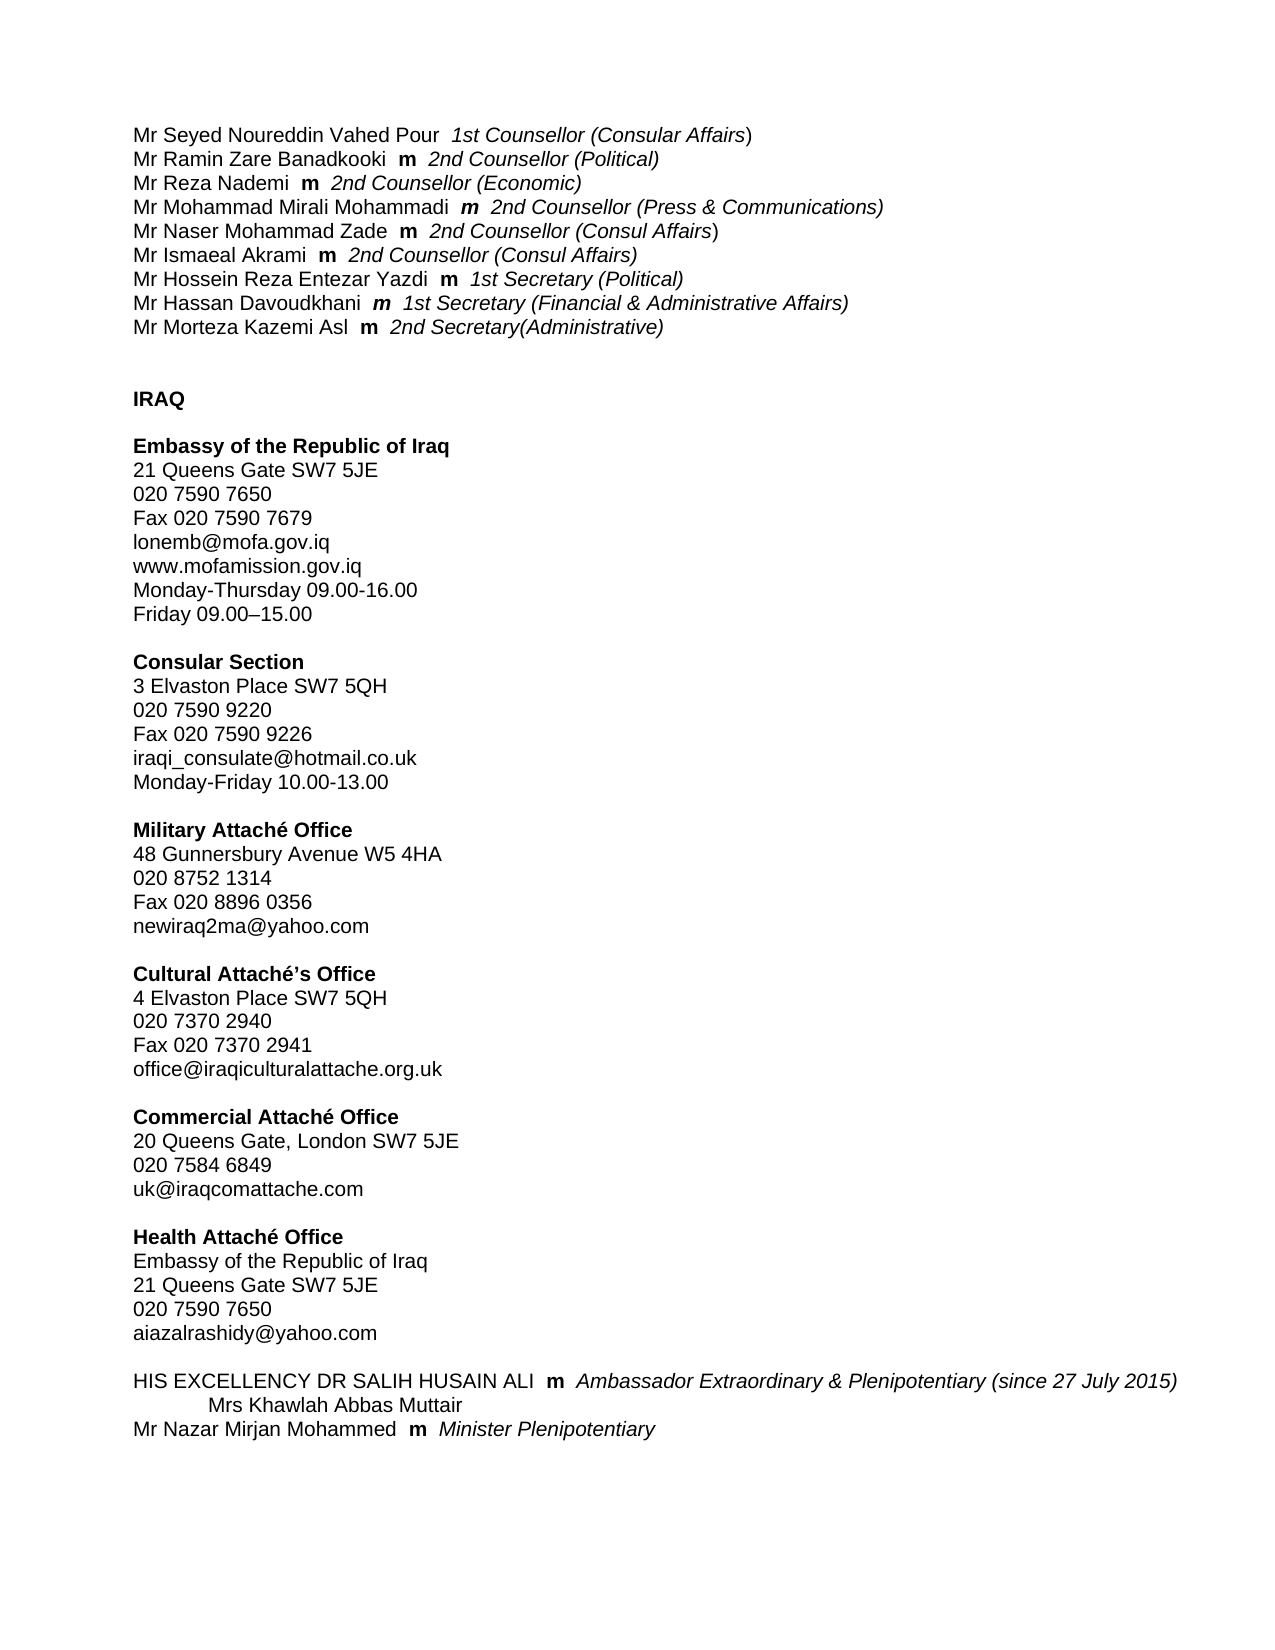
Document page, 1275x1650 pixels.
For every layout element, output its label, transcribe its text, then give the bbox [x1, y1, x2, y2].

text Mr Nazar Mirjan Mohammed m Minister Plenipotentiary [133, 1417, 1181, 1441]
text Mr Naser Mohammad Zade m 2nd Counsellor (Consul Affairs) [133, 219, 1181, 243]
text Cultural Attaché’s Office [133, 961, 1181, 985]
text Commercial Attaché Office [133, 1105, 1181, 1129]
text 3 Elvaston Place SW7 5QH [133, 674, 1181, 698]
text 020 7370 2940 [133, 1009, 1181, 1033]
text Embassy of the Republic of Iraq [133, 1249, 1181, 1273]
text Military Attaché Office [133, 818, 1181, 842]
text Mr Ismaeal Akrami m 2nd Counsellor (Consul Affairs) [133, 243, 1181, 267]
text uk@iraqcomattache.com [133, 1177, 1181, 1201]
text 48 Gunnersbury Avenue W5 4HA [133, 842, 1181, 866]
text Monday-Thursday 09.00-16.00 [133, 578, 1181, 602]
text Mr Seyed Noureddin Vahed Pour 1st Counsellor (Consular Affairs) [133, 123, 1181, 147]
text 020 7590 9220 [133, 698, 1181, 722]
text Friday 09.00–15.00 [133, 602, 1181, 626]
text IRAQ [133, 386, 1181, 410]
text Fax 020 7590 7679 [133, 506, 1181, 530]
text office@iraqiculturalattache.org.uk [133, 1057, 1181, 1081]
text Health Attaché Office [133, 1225, 1181, 1249]
text Consular Section [133, 650, 1181, 674]
text 020 7590 7650 [133, 1297, 1181, 1321]
text Embassy of the Republic of Iraq [133, 434, 1181, 458]
text lonemb@mofa.gov.iq [133, 530, 1181, 554]
text Fax 020 8896 0356 [133, 889, 1181, 913]
text Monday-Friday 10.00-13.00 [133, 770, 1181, 794]
text Mr Morteza Kazemi Asl m 2nd Secretary(Administrative) [133, 314, 1181, 338]
text Mr Hossein Reza Entezar Yazdi m 1st Secretary (Political) [133, 267, 1181, 291]
text Mrs Khawlah Abbas Muttair [133, 1393, 1181, 1417]
text Fax 020 7590 9226 [133, 722, 1181, 746]
text 21 Queens Gate SW7 5JE [133, 1273, 1181, 1297]
text Fax 020 7370 2941 [133, 1033, 1181, 1057]
text 020 7590 7650 [133, 482, 1181, 506]
text Mr Reza Nademi m 2nd Counsellor (Economic) [133, 171, 1181, 195]
text www.mofamission.gov.iq [133, 554, 1181, 578]
text 20 Queens Gate, London SW7 5JE [133, 1129, 1181, 1153]
text 4 Elvaston Place SW7 5QH [133, 985, 1181, 1009]
text iraqi_consulate@hotmail.co.uk [133, 746, 1181, 770]
text aiazalrashidy@yahoo.com [133, 1321, 1181, 1345]
text 020 7584 6849 [133, 1153, 1181, 1177]
text newiraq2ma@yahoo.com [133, 913, 1181, 937]
text HIS EXCELLENCY DR SALIH HUSAIN ALI m Ambassador Extraordinary & Plenipotentiary (since 27 July 2015) [133, 1369, 1181, 1393]
text 020 8752 1314 [133, 866, 1181, 889]
text 21 Queens Gate SW7 5JE [133, 458, 1181, 482]
text Mr Hassan Davoudkhani m 1st Secretary (Financial & Administrative Affairs) [133, 291, 1181, 314]
text Mr Mohammad Mirali Mohammadi m 2nd Counsellor (Press & Communications) [133, 195, 1181, 219]
text Mr Ramin Zare Banadkooki m 2nd Counsellor (Political) [133, 147, 1181, 171]
